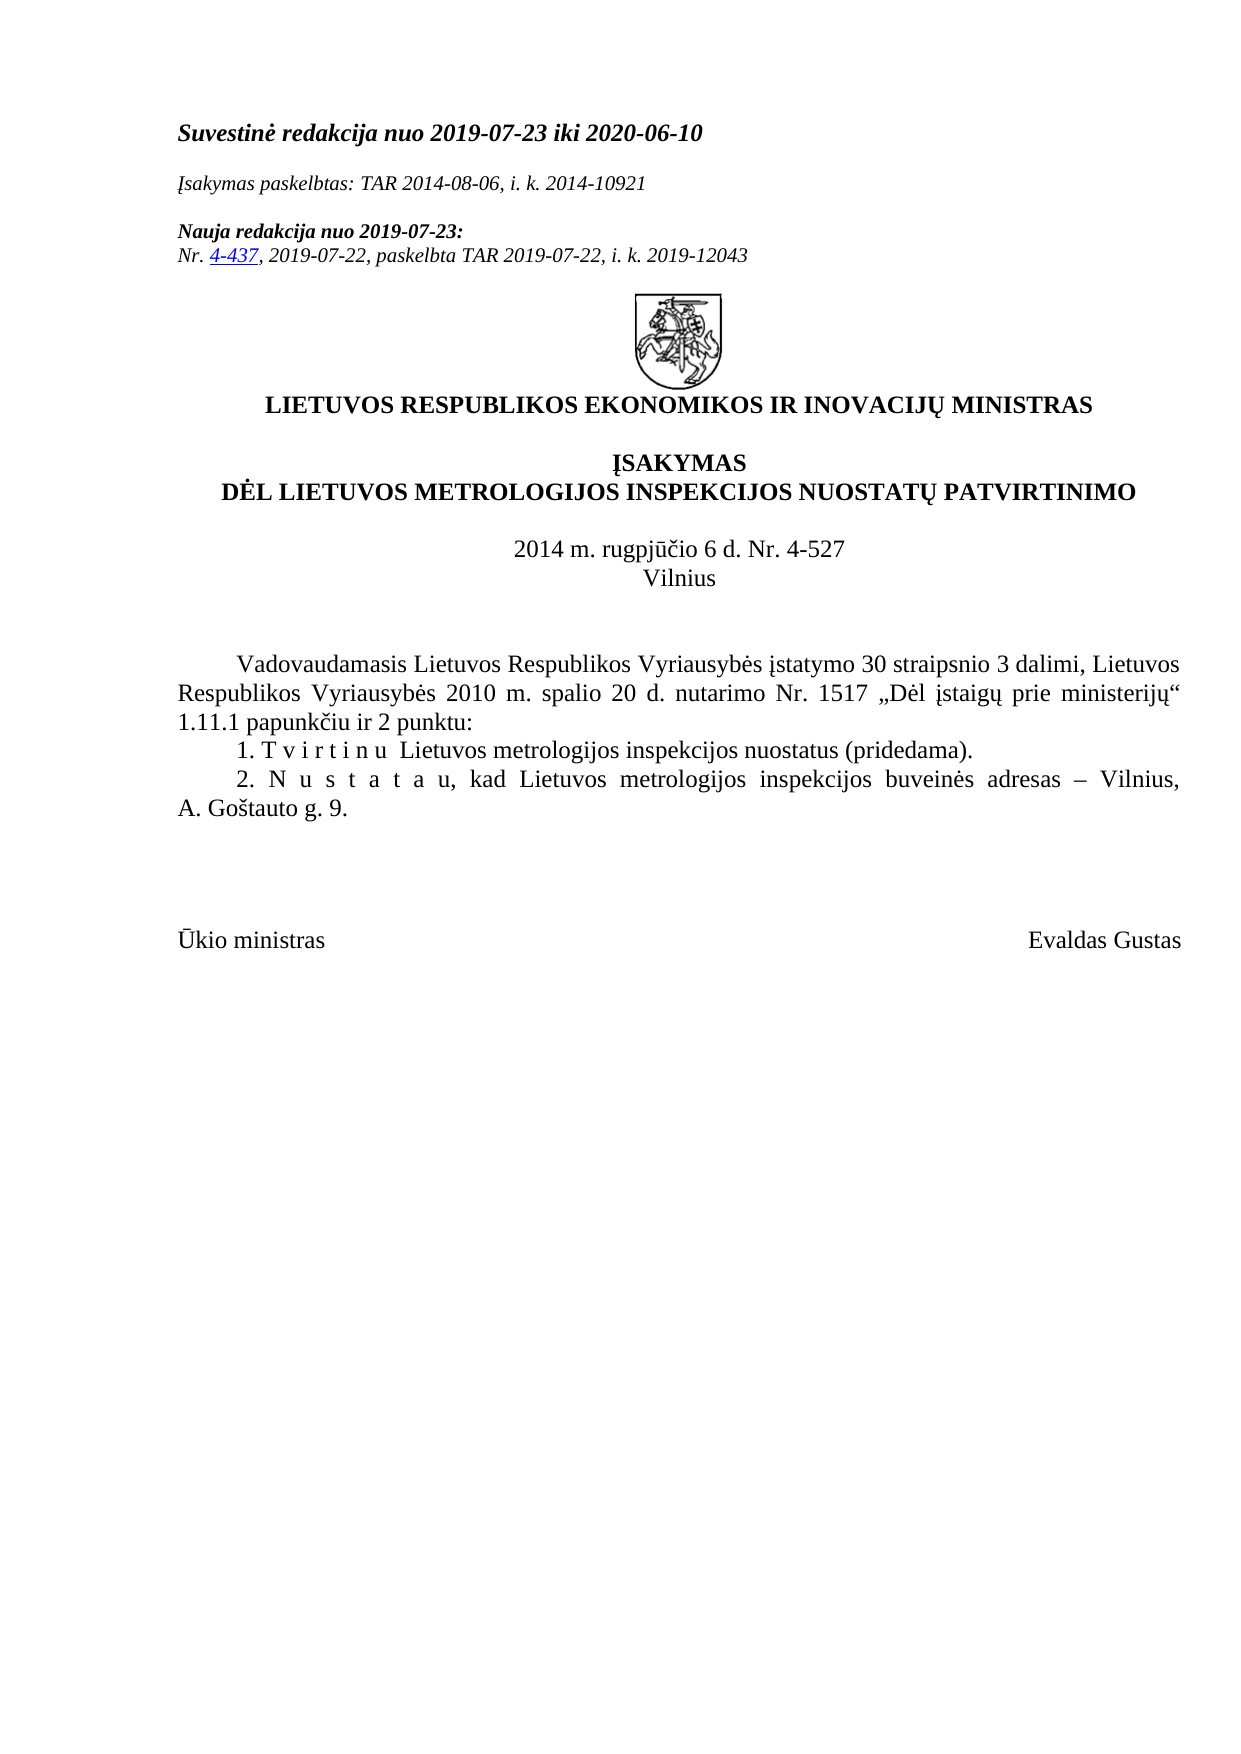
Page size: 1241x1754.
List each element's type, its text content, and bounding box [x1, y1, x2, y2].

text ĮSAKYMAS [177, 448, 1181, 477]
text DĖL LIETUVOS METROLOGIJOS INSPEKCIJOS NUOSTATŲ PATVIRTINIMO [177, 477, 1181, 506]
text Ūkio ministras Evaldas Gustas [177, 925, 1181, 954]
text LIETUVOS RESPUBLIKOS EKONOMIKOS IR INOVACIJŲ MINISTRAS [177, 391, 1181, 419]
text Suvestinė redakcija nuo 2019-07-23 iki 2020-06-10 [177, 118, 1181, 147]
text Nauja redakcija nuo 2019-07-23: [177, 219, 1181, 243]
text Įsakymas paskelbtas: TAR 2014-08-06, i. k. 2014-10921 [177, 171, 1181, 195]
text Nr. 4-437, 2019-07-22, paskelbta TAR 2019-07-22, i. k. 2019-12043 [177, 243, 1181, 267]
text Vadovaudamasis Lietuvos Respublikos Vyriausybės įstatymo 30 straipsnio 3 dalimi, Lietuvos Respublikos Vyriausybės 2010 m. spalio 20 d. nutarimo Nr. 1517 „Dėl įstaigų prie ministerijų“ 1.11.1 papunkčiu ir 2 punktu: [177, 649, 1181, 736]
text 1. T v i r t i n u Lietuvos metrologijos inspekcijos nuostatus (pridedama). [177, 736, 1181, 764]
text 2014 m. rugpjūčio 6 d. Nr. 4-527 [177, 534, 1181, 563]
text 2. N u s t a t a u, kad Lietuvos metrologijos inspekcijos buveinės adresas – Vilnius, A. Goštauto g. 9. [177, 764, 1181, 822]
text Vilnius [177, 563, 1181, 592]
